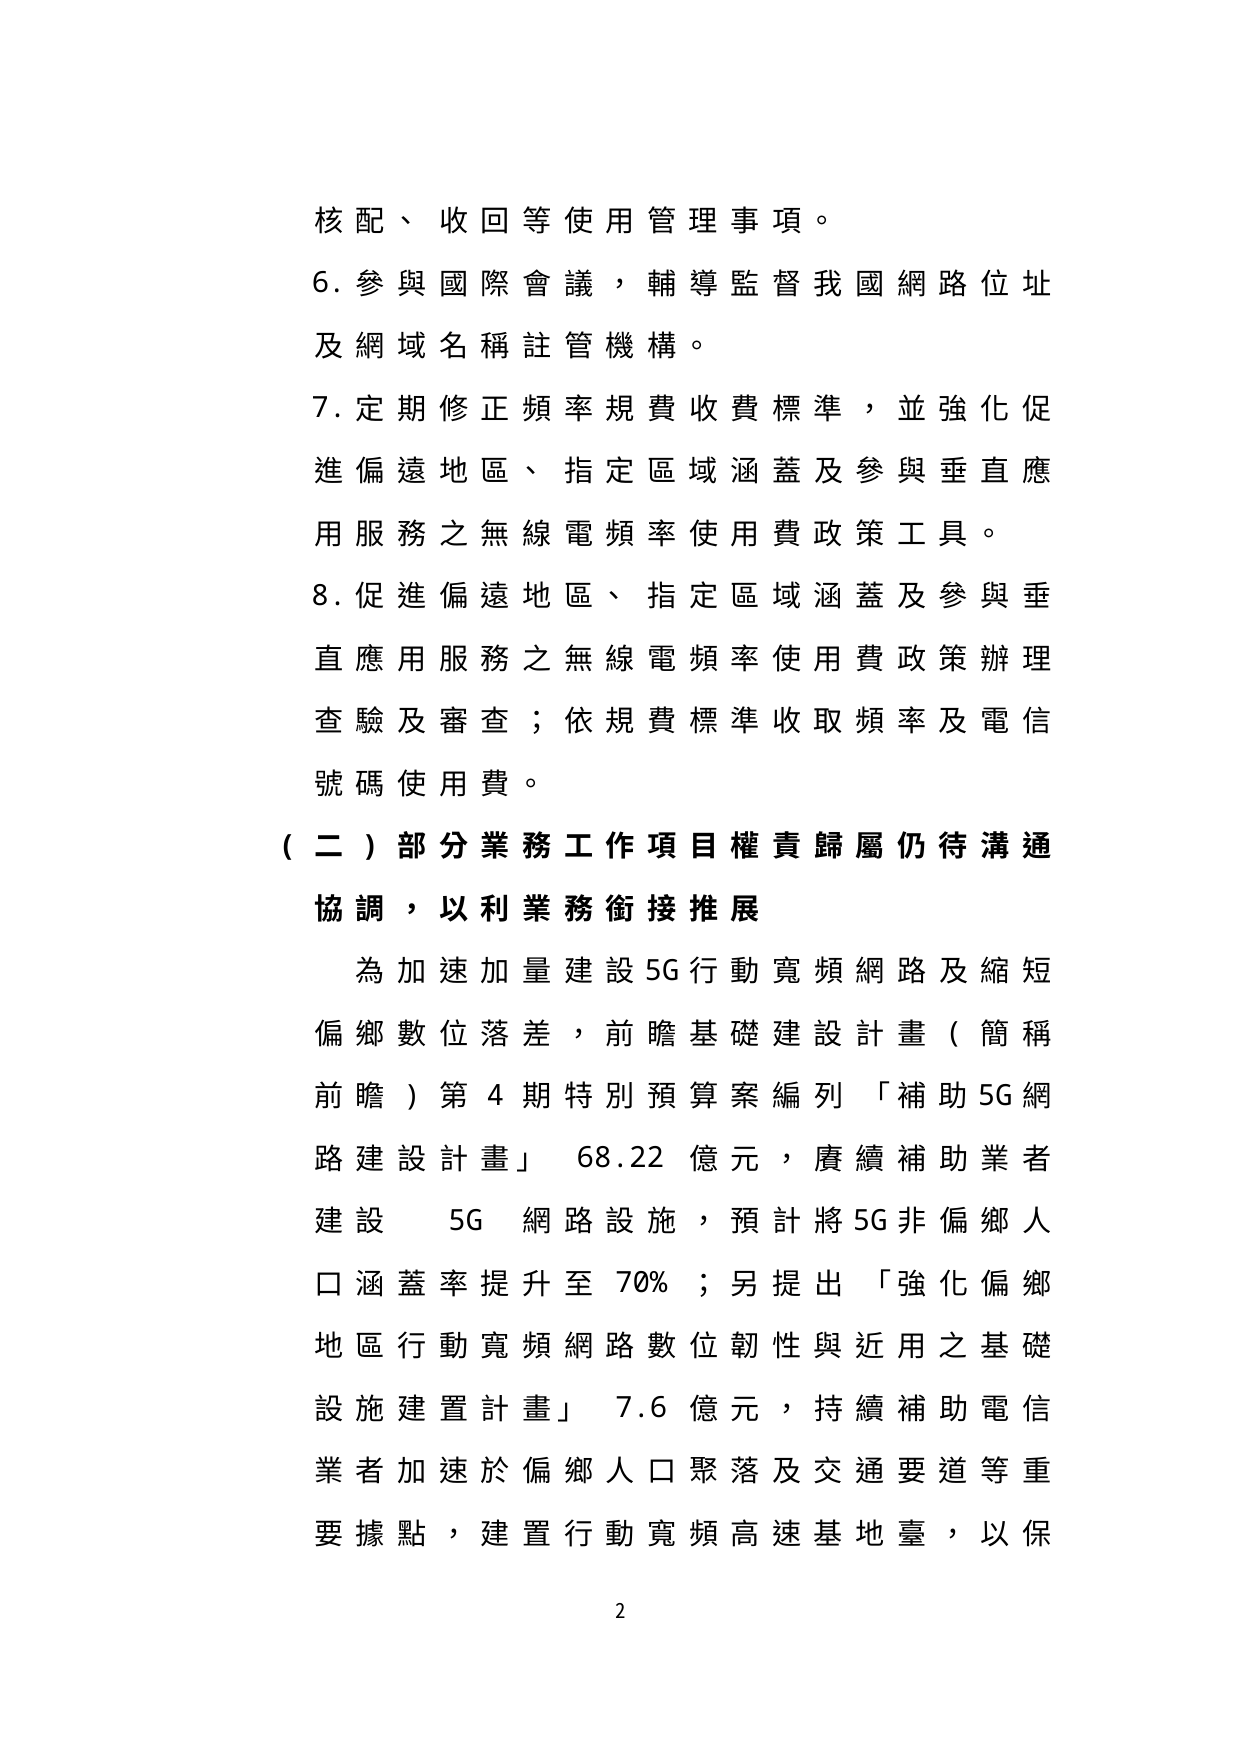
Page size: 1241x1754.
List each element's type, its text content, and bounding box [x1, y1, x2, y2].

text 6.參與國際會議，輔導監督我國網路位址及網域名稱註管機構。 [271, 240, 1058, 365]
text 7.定期修正頻率規費收費標準，並強化促進偏遠地區、指定區域涵蓋及參與垂直應用服務之無線電頻率使用費政策工具。 [271, 365, 1058, 552]
text 為加速加量建設5G行動寬頻網路及縮短偏鄉數位落差，前瞻基礎建設計畫(簡稱前瞻)第4期特別預算案編列「補助5G網路建設計畫」68.22億元，賡續補助業者建設 5G 網路設施，預計將5G非偏鄉人口涵蓋率提升至70%；另提出「強化偏鄉地區行動寬頻網路數位韌性與近用之基礎設施建置計畫」7.6億元，持續補助電信業者加速於偏鄉人口聚落及交通要道等重要據點，建置行動寬頻高速基地臺，以保 [271, 927, 1058, 1552]
text 核配、收回等使用管理事項。 [271, 177, 1058, 240]
text (二)部分業務工作項目權責歸屬仍待溝通協調，以利業務銜接推展 [242, 802, 1058, 927]
text 8.促進偏遠地區、指定區域涵蓋及參與垂直應用服務之無線電頻率使用費政策辦理查驗及審查；依規費標準收取頻率及電信號碼使用費。 [271, 552, 1058, 802]
